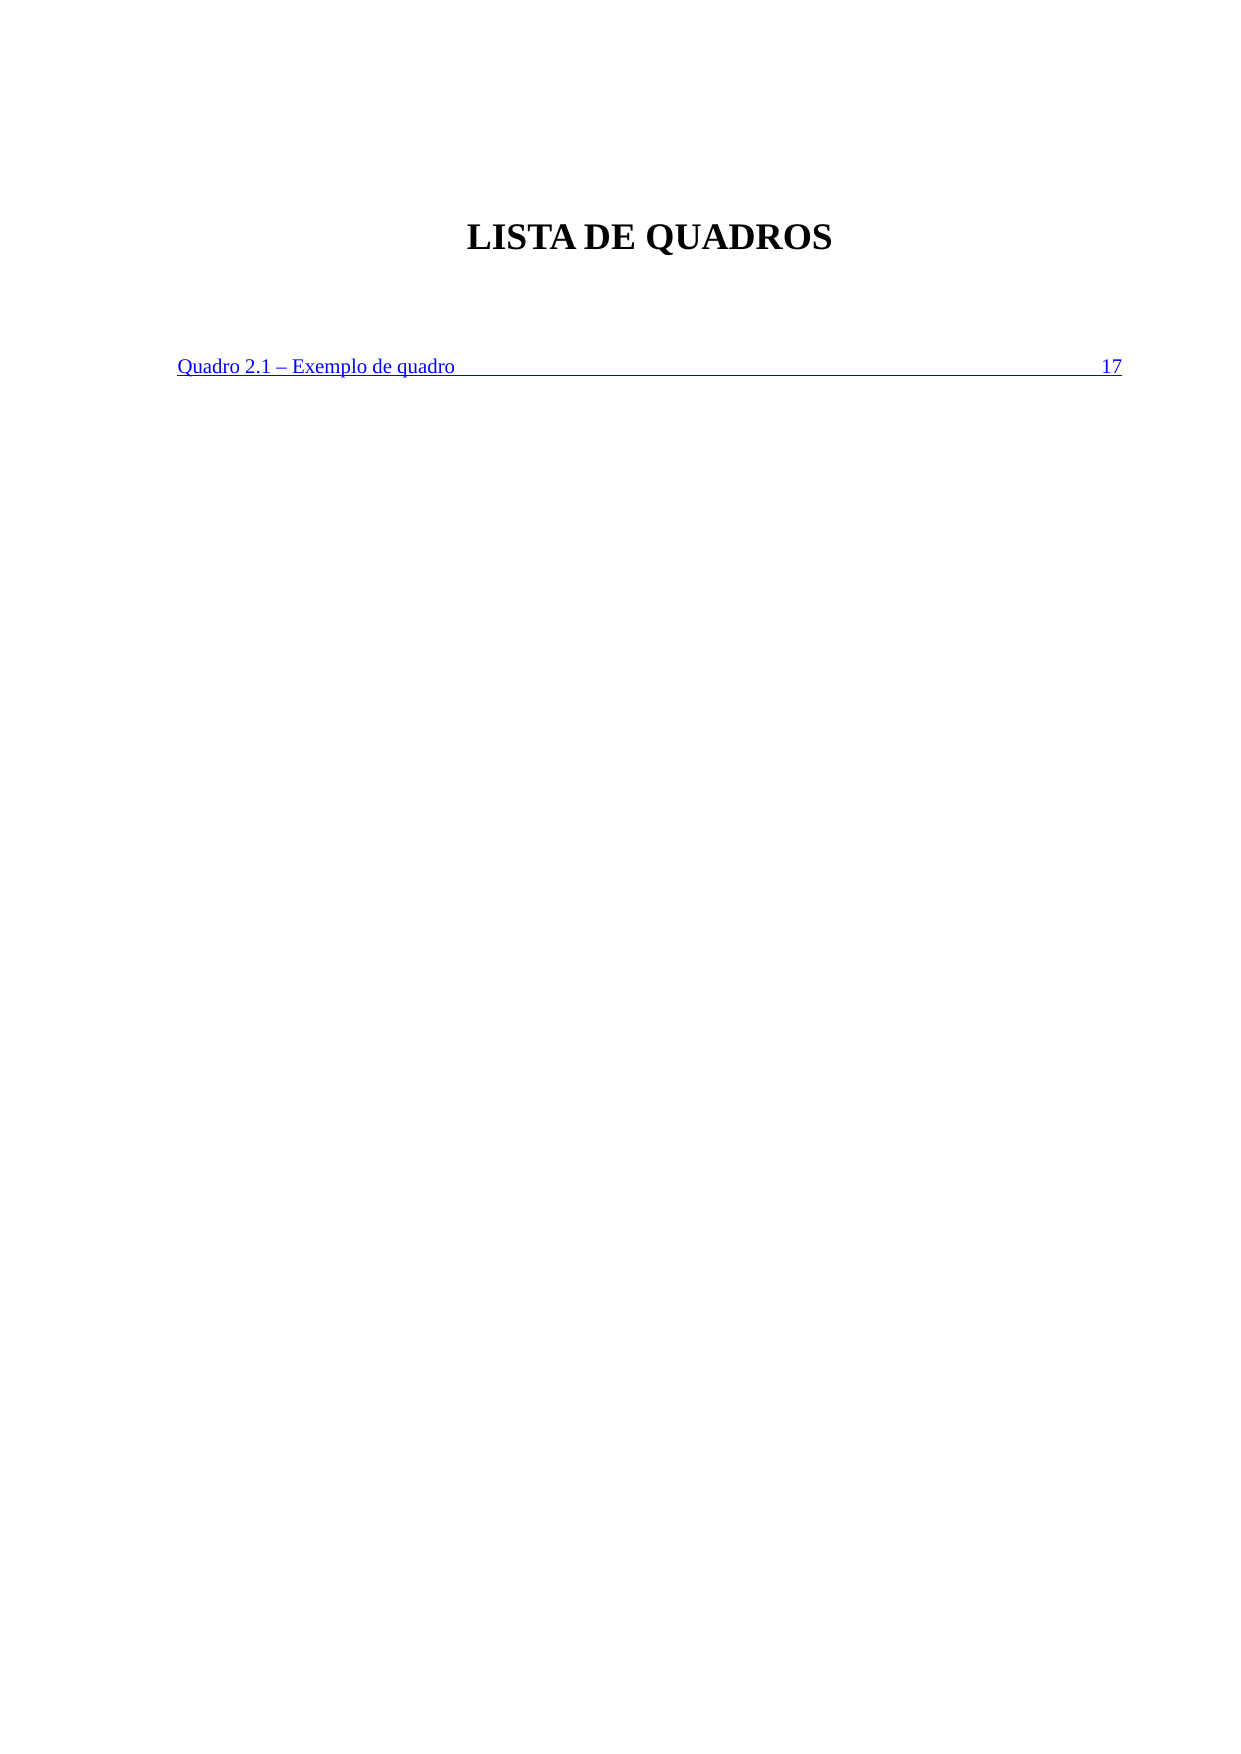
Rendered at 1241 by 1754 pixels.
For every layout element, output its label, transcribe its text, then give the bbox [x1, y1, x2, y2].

text Lista de QUADROS [177, 215, 1122, 258]
text Quadro 2.1 – Exemplo de quadro 17 [177, 354, 1122, 375]
